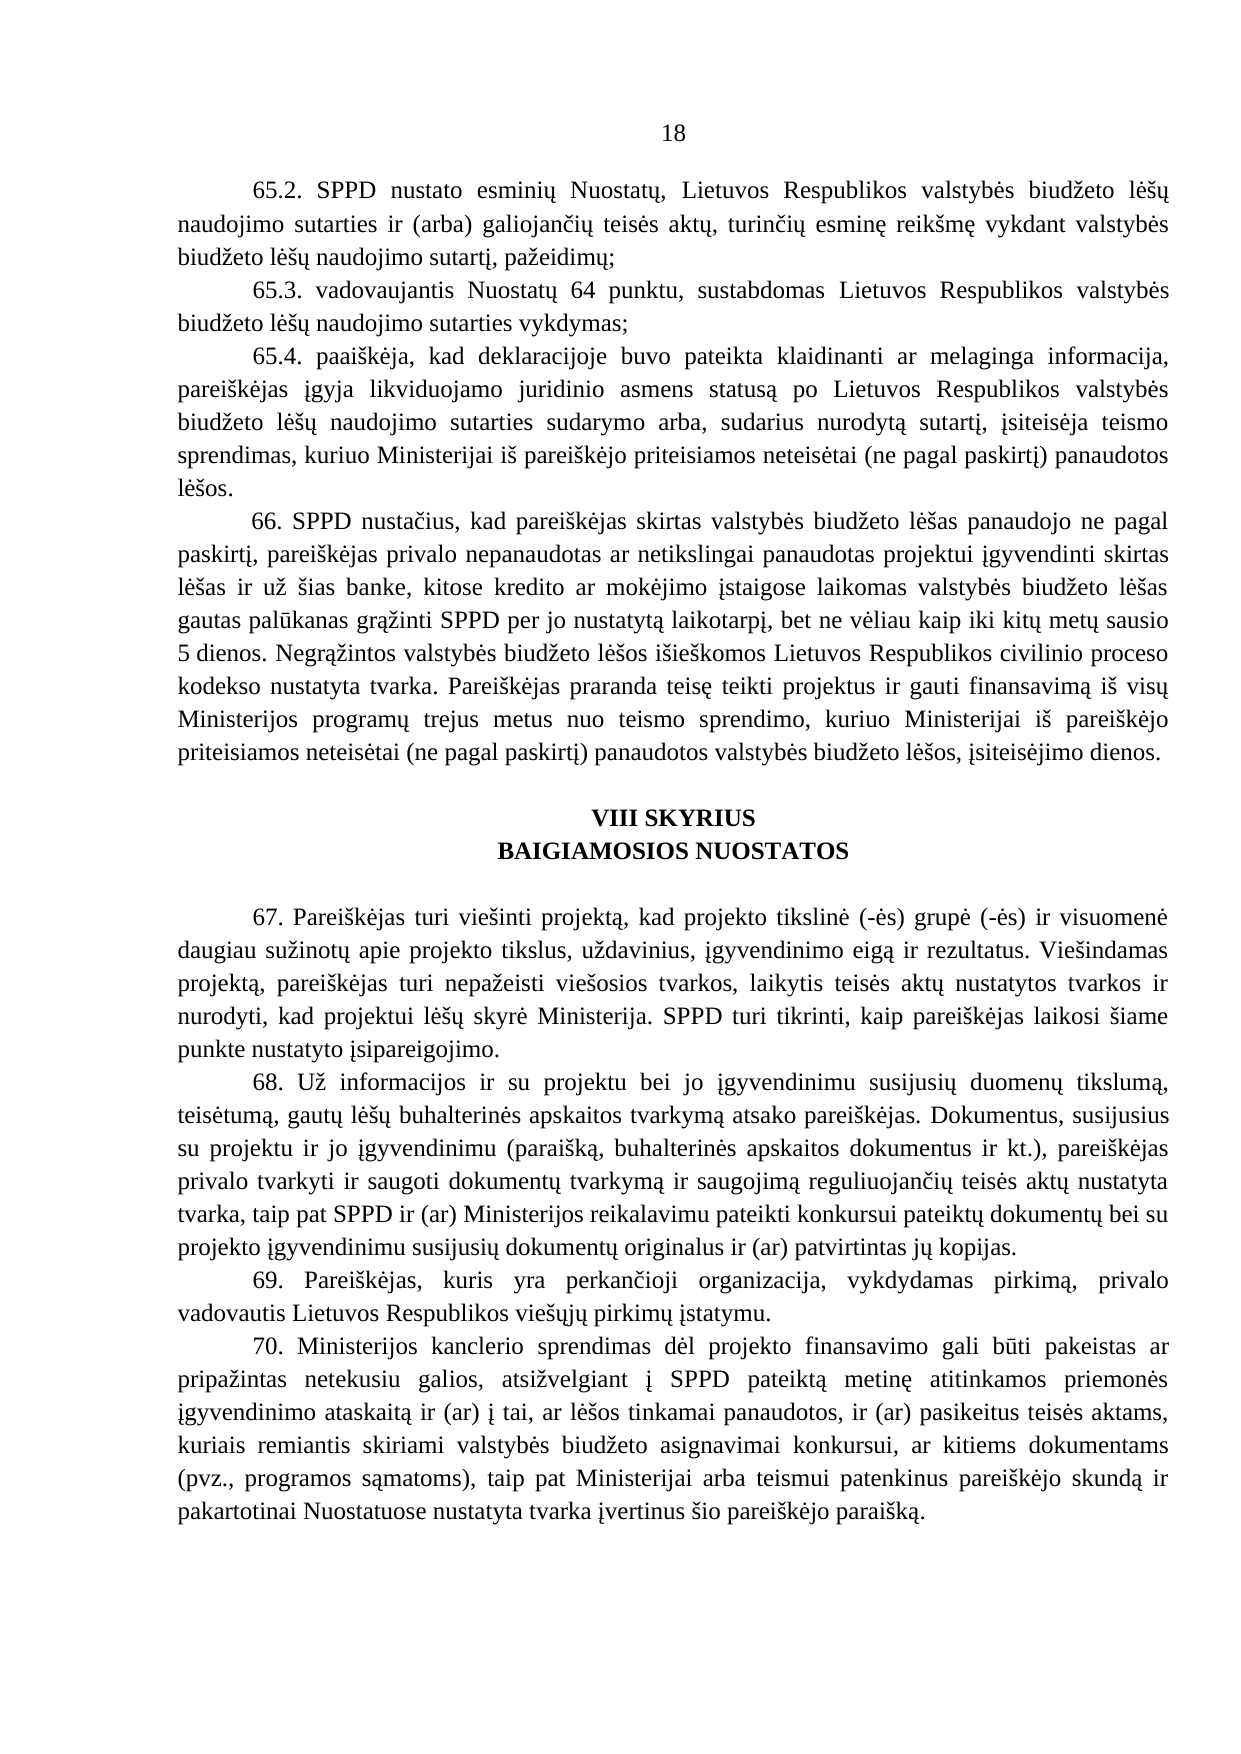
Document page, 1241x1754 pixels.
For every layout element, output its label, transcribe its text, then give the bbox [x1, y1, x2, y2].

text 68. Už informacijos ir su projektu bei jo įgyvendinimu susijusių duomenų tikslumą, teisėtumą, gautų lėšų buhalterinės apskaitos tvarkymą atsako pareiškėjas. Dokumentus, susijusius su projektu ir jo įgyvendinimu (paraišką, buhalterinės apskaitos dokumentus ir kt.), pareiškėjas privalo tvarkyti ir saugoti dokumentų tvarkymą ir saugojimą reguliuojančių teisės aktų nustatyta tvarka, taip pat SPPD ir (ar) Ministerijos reikalavimu pateikti konkursui pateiktų dokumentų bei su projekto įgyvendinimu susijusių dokumentų originalus ir (ar) patvirtintas jų kopijas. [177, 1067, 1169, 1261]
text 70. Ministerijos kanclerio sprendimas dėl projekto finansavimo gali būti pakeistas ar pripažintas netekusiu galios, atsižvelgiant į SPPD pateiktą metinę atitinkamos priemonės įgyvendinimo ataskaitą ir (ar) į tai, ar lėšos tinkamai panaudotos, ir (ar) pasikeitus teisės aktams, kuriais remiantis skiriami valstybės biudžeto asignavimai konkursui, ar kitiems dokumentams (pvz., programos sąmatoms), taip pat Ministerijai arba teismui patenkinus pareiškėjo skundą ir pakartotinai Nuostatuose nustatyta tvarka įvertinus šio pareiškėjo paraišką. [177, 1331, 1169, 1525]
text 66. SPPD nustačius, kad pareiškėjas skirtas valstybės biudžeto lėšas panaudojo ne pagal paskirtį, pareiškėjas privalo nepanaudotas ar netikslingai panaudotas projektui įgyvendinti skirtas lėšas ir už šias banke, kitose kredito ar mokėjimo įstaigose laikomas valstybės biudžeto lėšas gautas palūkanas grąžinti SPPD per jo nustatytą laikotarpį, bet ne vėliau kaip iki kitų metų sausio 5 dienos. Negrąžintos valstybės biudžeto lėšos išieškomos Lietuvos Respublikos civilinio proceso kodekso nustatyta tvarka. Pareiškėjas praranda teisę teikti projektus ir gauti finansavimą iš visų Ministerijos programų trejus metus nuo teismo sprendimo, kuriuo Ministerijai iš pareiškėjo priteisiamos neteisėtai (ne pagal paskirtį) panaudotos valstybės biudžeto lėšos, įsiteisėjimo dienos. [177, 506, 1169, 766]
text 67. Pareiškėjas turi viešinti projektą, kad projekto tikslinė (-ės) grupė (-ės) ir visuomenė daugiau sužinotų apie projekto tikslus, uždavinius, įgyvendinimo eigą ir rezultatus. Viešindamas projektą, pareiškėjas turi nepažeisti viešosios tvarkos, laikytis teisės aktų nustatytos tvarkos ir nurodyti, kad projektui lėšų skyrė Ministerija. SPPD turi tikrinti, kaip pareiškėjas laikosi šiame punkte nustatyto įsipareigojimo. [177, 902, 1169, 1063]
text 65.3. vadovaujantis Nuostatų 64 punktu, sustabdomas Lietuvos Respublikos valstybės biudžeto lėšų naudojimo sutarties vykdymas; [177, 275, 1169, 336]
text VIII SKYRIUS [177, 803, 1169, 832]
text 65.2. SPPD nustato esminių Nuostatų, Lietuvos Respublikos valstybės biudžeto lėšų naudojimo sutarties ir (arba) galiojančių teisės aktų, turinčių esminę reikšmę vykdant valstybės biudžeto lėšų naudojimo sutartį, pažeidimų; [177, 176, 1169, 270]
text 65.4. paaiškėja, kad deklaracijoje buvo pateikta klaidinanti ar melaginga informacija, pareiškėjas įgyja likviduojamo juridinio asmens statusą po Lietuvos Respublikos valstybės biudžeto lėšų naudojimo sutarties sudarymo arba, sudarius nurodytą sutartį, įsiteisėja teismo sprendimas, kuriuo Ministerijai iš pareiškėjo priteisiamos neteisėtai (ne pagal paskirtį) panaudotos lėšos. [177, 341, 1169, 502]
text BAIGIAMOSIOS NUOSTATOS [177, 836, 1169, 865]
text 69. Pareiškėjas, kuris yra perkančioji organizacija, vykdydamas pirkimą, privalo vadovautis Lietuvos Respublikos viešųjų pirkimų įstatymu. [177, 1265, 1169, 1327]
